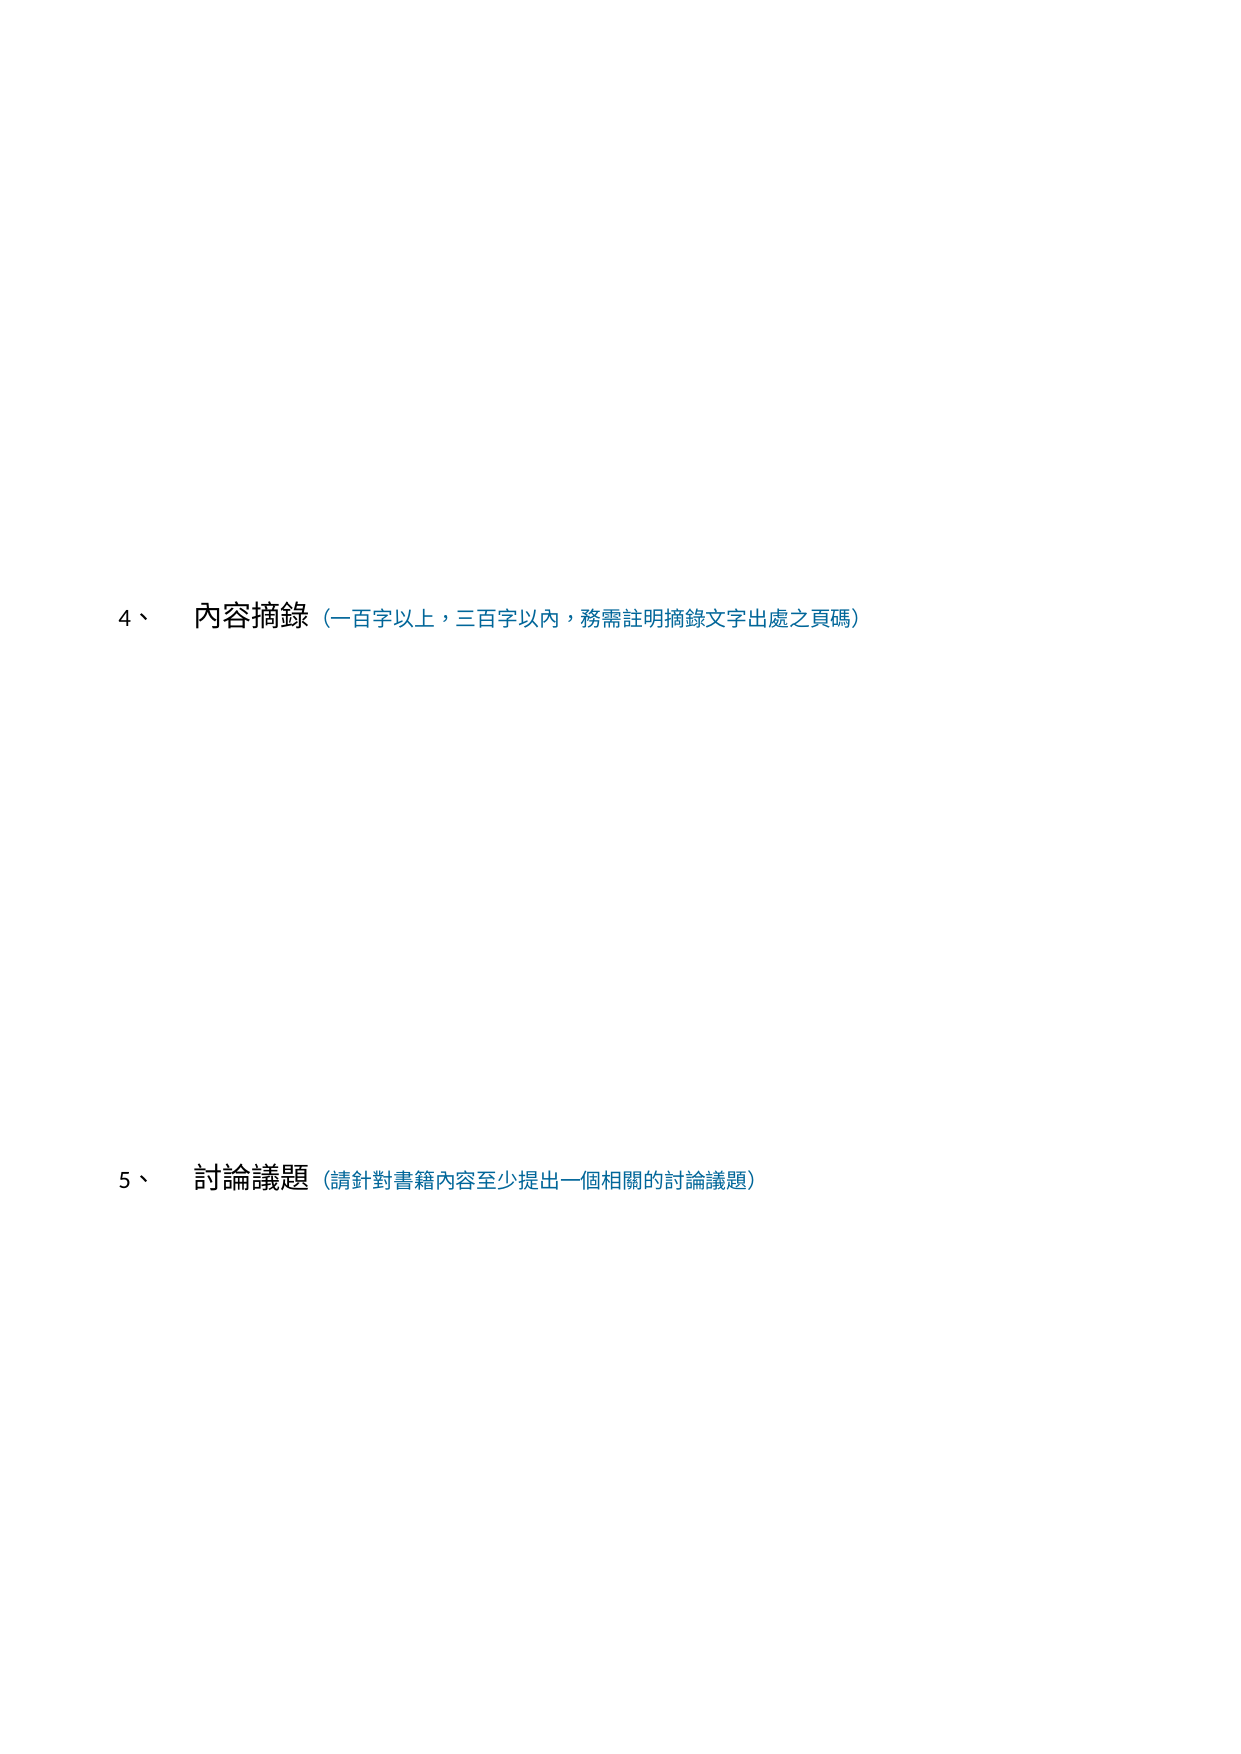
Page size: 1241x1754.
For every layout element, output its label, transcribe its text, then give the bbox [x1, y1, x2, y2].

list 討論議題（請針對書籍內容至少提出一個相關的討論議題） [118, 1134, 1169, 1197]
list 內容摘錄（一百字以上，三百字以內，務需註明摘錄文字出處之頁碼） [118, 572, 1169, 634]
